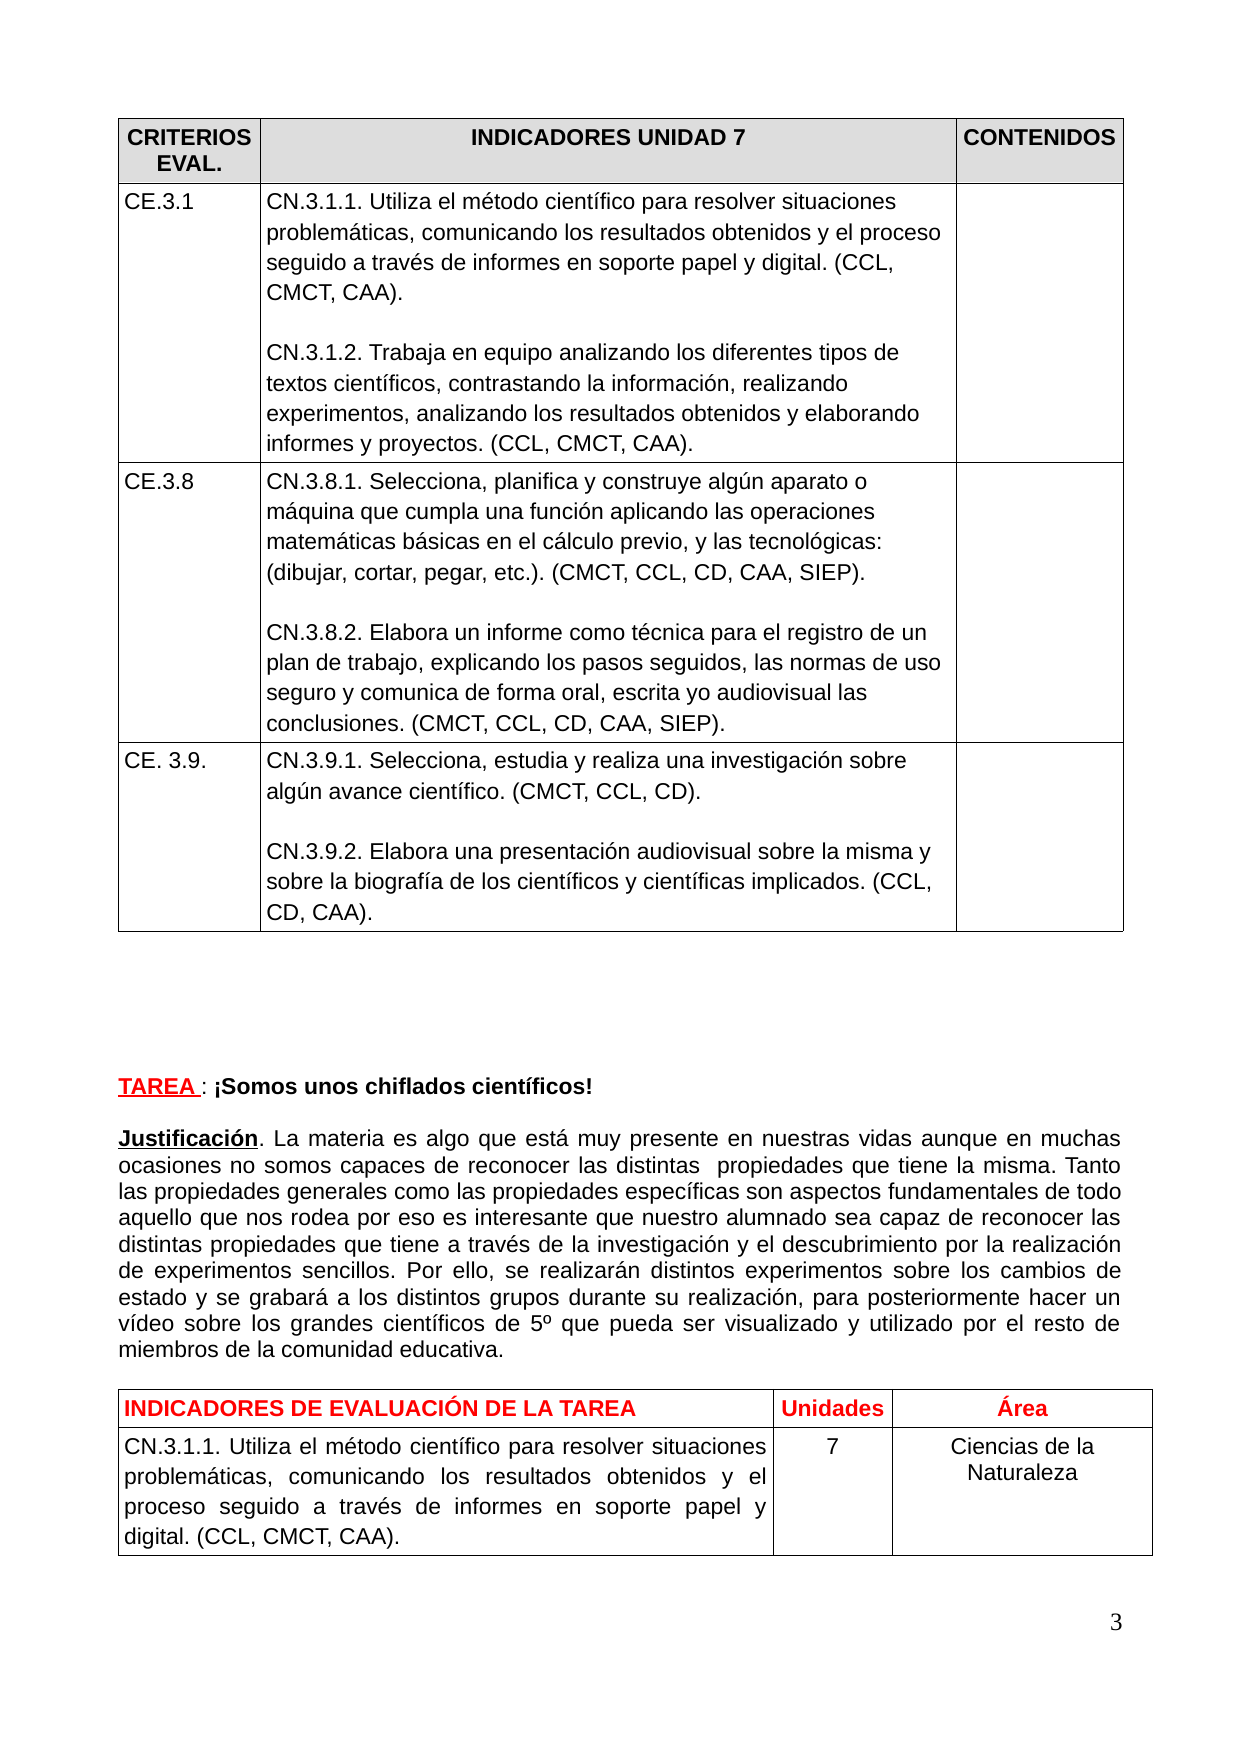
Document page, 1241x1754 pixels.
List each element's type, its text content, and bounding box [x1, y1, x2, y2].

table_cell [957, 184, 1123, 462]
table_cell [957, 743, 1123, 931]
table_cell CE.3.8 [119, 463, 260, 742]
table_cell CN.3.1.1. Utiliza el método científico para resolver situaciones problemáticas, comunicando los resultados obtenidos y el proceso seguido a través de informes en soporte papel y digital. (CCL, CMCT, CAA). [119, 1428, 773, 1555]
table_cell CE. 3.9. [119, 743, 260, 931]
text Justificación. La materia es algo que está muy presente en nuestras vidas aunque en muchas ocasiones no somos capaces de reconocer las distintas propiedades que tiene la misma. Tanto las propiedades generales como las propiedades específicas son aspectos fundamentales de todo aquello que nos rodea por eso es interesante que nuestro alumnado sea capaz de reconocer las distintas propiedades que tiene a través de la investigación y el descubrimiento por la realización de experimentos sencillos. Por ello, se realizarán distintos experimentos sobre los cambios de estado y se grabará a los distintos grupos durante su realización, para posteriormente hacer un vídeo sobre los grandes científicos de 5º que pueda ser visualizado y utilizado por el resto de miembros de la comunidad educativa. [118, 1125, 1122, 1362]
table_header CRITERIOS EVAL. [119, 119, 260, 182]
table_cell Ciencias de la Naturaleza [893, 1428, 1152, 1555]
table_header Área [893, 1390, 1152, 1427]
table_cell [957, 463, 1123, 742]
table_cell CN.3.9.1. Selecciona, estudia y realiza una investigación sobre algún avance científico. (CMCT, CCL, CD). CN.3.9.2. Elabora una presentación audiovisual sobre la misma y sobre la biografía de los científicos y científicas implicados. (CCL, CD, CAA). [261, 743, 956, 931]
table_cell CE.3.1 [119, 184, 260, 462]
table_cell 7 [774, 1428, 892, 1555]
text TAREA : ¡Somos unos chiflados científicos! [118, 1073, 1122, 1099]
table_header INDICADORES DE EVALUACIÓN DE LA TAREA [119, 1390, 773, 1427]
table_cell CN.3.1.1. Utiliza el método científico para resolver situaciones problemáticas, comunicando los resultados obtenidos y el proceso seguido a través de informes en soporte papel y digital. (CCL, CMCT, CAA). CN.3.1.2. Trabaja en equipo analizando los diferentes tipos de textos científicos, contrastando la información, realizando experimentos, analizando los resultados obtenidos y elaborando informes y proyectos. (CCL, CMCT, CAA). [261, 184, 956, 462]
table_header Unidades [774, 1390, 892, 1427]
table_header CONTENIDOS [957, 119, 1123, 182]
table_header INDICADORES UNIDAD 7 [261, 119, 956, 182]
table_cell CN.3.8.1. Selecciona, planifica y construye algún aparato o máquina que cumpla una función aplicando las operaciones matemáticas básicas en el cálculo previo, y las tecnológicas: (dibujar, cortar, pegar, etc.). (CMCT, CCL, CD, CAA, SIEP). CN.3.8.2. Elabora un informe como técnica para el registro de un plan de trabajo, explicando los pasos seguidos, las normas de uso seguro y comunica de forma oral, escrita yo audiovisual las conclusiones. (CMCT, CCL, CD, CAA, SIEP). [261, 463, 956, 742]
